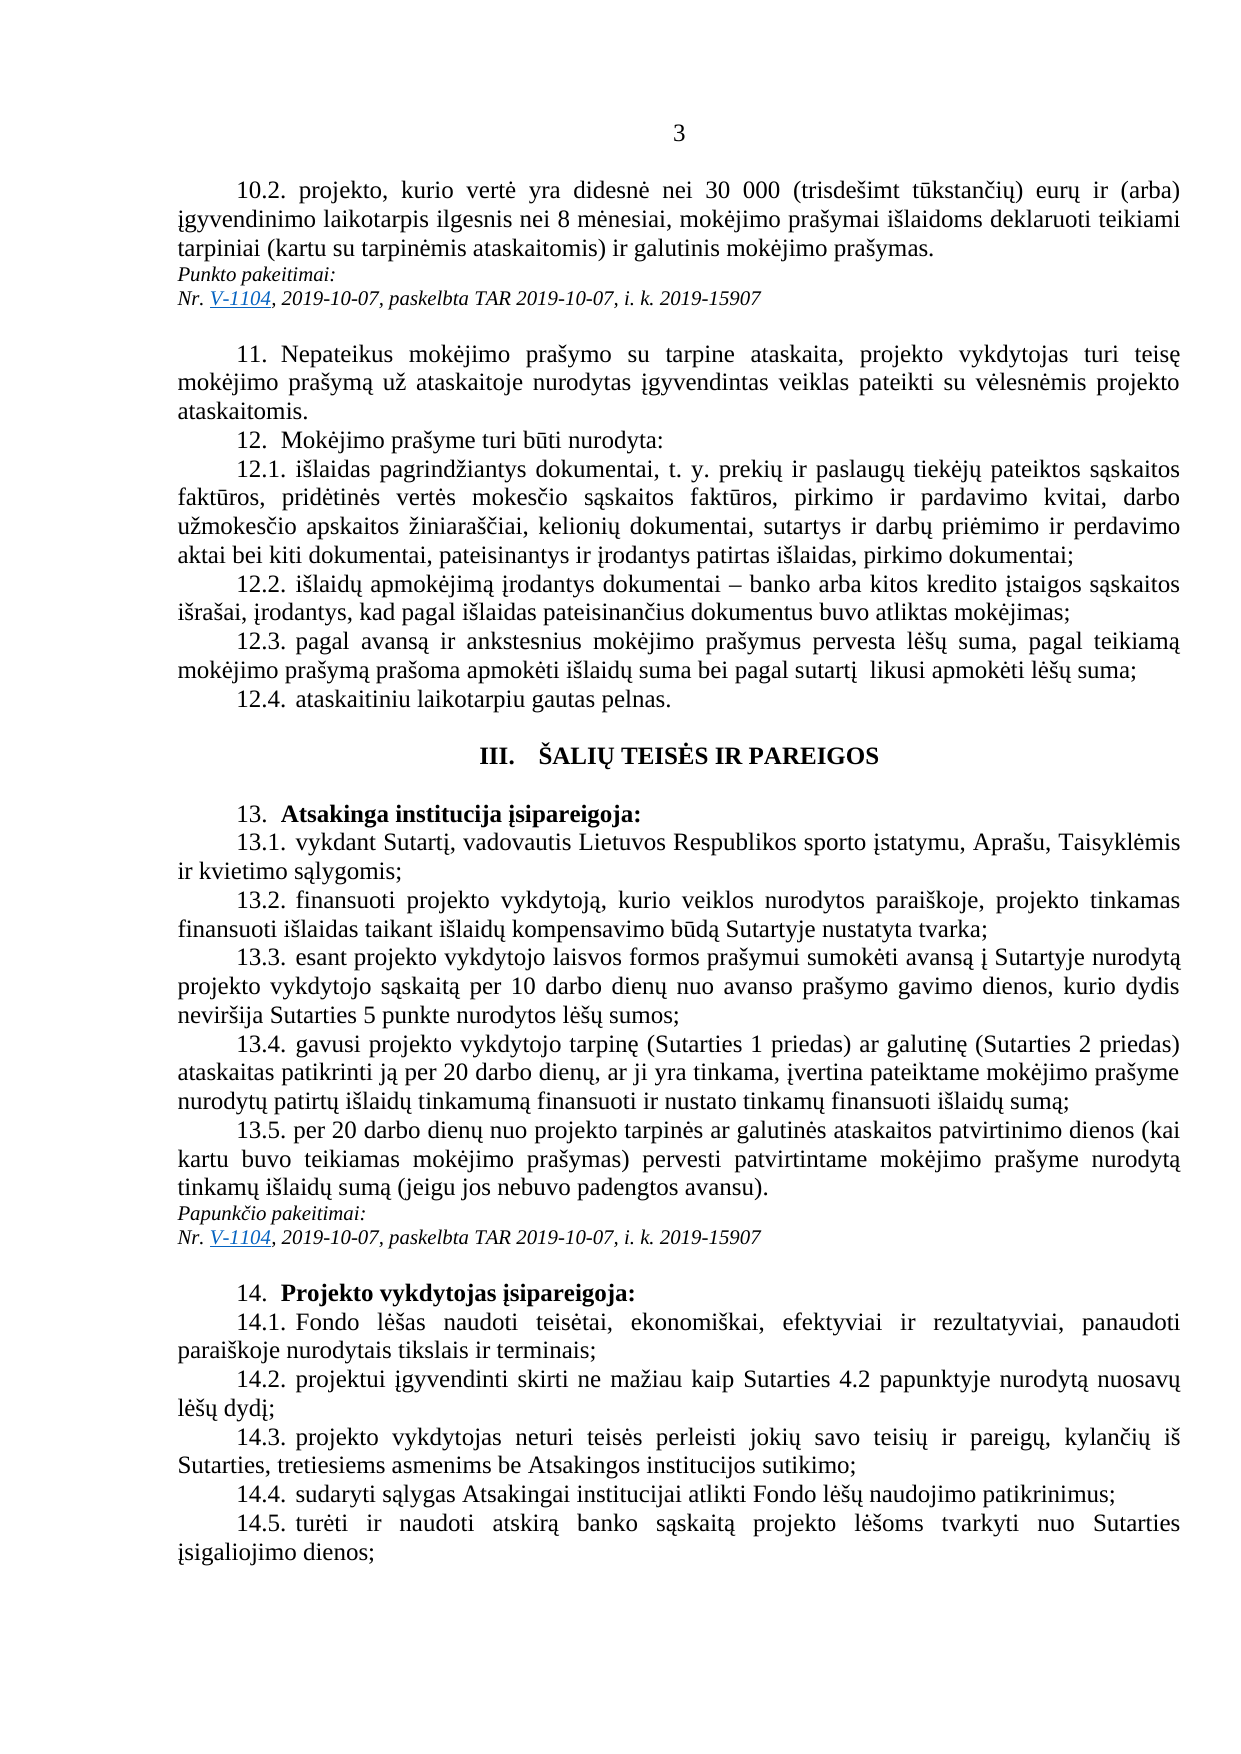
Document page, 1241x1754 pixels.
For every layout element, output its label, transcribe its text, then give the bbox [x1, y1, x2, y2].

text 12.3. pagal avansą ir ankstesnius mokėjimo prašymus pervesta lėšų suma, pagal teikiamą mokėjimo prašymą prašoma apmokėti išlaidų suma bei pagal sutartį likusi apmokėti lėšų suma; [177, 626, 1181, 684]
text 14.1. Fondo lėšas naudoti teisėtai, ekonomiškai, efektyviai ir rezultatyviai, panaudoti paraiškoje nurodytais tikslais ir terminais; [177, 1307, 1181, 1364]
text 14. Projekto vykdytojas įsipareigoja: [177, 1278, 1181, 1307]
text Nr. V-1104, 2019-10-07, paskelbta TAR 2019-10-07, i. k. 2019-15907 [177, 1225, 1181, 1249]
text 13.1. vykdant Sutartį, vadovautis Lietuvos Respublikos sporto įstatymu, Aprašu, Taisyklėmis ir kvietimo sąlygomis; [177, 827, 1181, 885]
text 13.3. esant projekto vykdytojo laisvos formos prašymui sumokėti avansą į Sutartyje nurodytą projekto vykdytojo sąskaitą per 10 darbo dienų nuo avanso prašymo gavimo dienos, kurio dydis neviršija Sutarties 5 punkte nurodytos lėšų sumos; [177, 942, 1181, 1029]
text 13. Atsakinga institucija įsipareigoja: [177, 799, 1181, 827]
text 12.4. ataskaitiniu laikotarpiu gautas pelnas. [177, 684, 1181, 712]
text 12.1. išlaidas pagrindžiantys dokumentai, t. y. prekių ir paslaugų tiekėjų pateiktos sąskaitos faktūros, pridėtinės vertės mokesčio sąskaitos faktūros, pirkimo ir pardavimo kvitai, darbo užmokesčio apskaitos žiniaraščiai, kelionių dokumentai, sutartys ir darbų priėmimo ir perdavimo aktai bei kiti dokumentai, pateisinantys ir įrodantys patirtas išlaidas, pirkimo dokumentai; [177, 454, 1181, 569]
text Papunkčio pakeitimai: [177, 1201, 1181, 1225]
text 13.2. finansuoti projekto vykdytoją, kurio veiklos nurodytos paraiškoje, projekto tinkamas finansuoti išlaidas taikant išlaidų kompensavimo būdą Sutartyje nustatyta tvarka; [177, 885, 1181, 942]
text 13.5. per 20 darbo dienų nuo projekto tarpinės ar galutinės ataskaitos patvirtinimo dienos (kai kartu buvo teikiamas mokėjimo prašymas) pervesti patvirtintame mokėjimo prašyme nurodytą tinkamų išlaidų sumą (jeigu jos nebuvo padengtos avansu). [177, 1115, 1181, 1201]
text 14.3. projekto vykdytojas neturi teisės perleisti jokių savo teisių ir pareigų, kylančių iš Sutarties, tretiesiems asmenims be Atsakingos institucijos sutikimo; [177, 1422, 1181, 1479]
text Punkto pakeitimai: [177, 262, 1181, 286]
text III. ŠALIŲ TEISĖS IR PAREIGOS [177, 741, 1181, 770]
text 12.2. išlaidų apmokėjimą įrodantys dokumentai – banko arba kitos kredito įstaigos sąskaitos išrašai, įrodantys, kad pagal išlaidas pateisinančius dokumentus buvo atliktas mokėjimas; [177, 569, 1181, 626]
text 14.5. turėti ir naudoti atskirą banko sąskaitą projekto lėšoms tvarkyti nuo Sutarties įsigaliojimo dienos; [177, 1508, 1181, 1566]
text 11. Nepateikus mokėjimo prašymo su tarpine ataskaita, projekto vykdytojas turi teisę mokėjimo prašymą už ataskaitoje nurodytas įgyvendintas veiklas pateikti su vėlesnėmis projekto ataskaitomis. [177, 339, 1181, 425]
text 14.2. projektui įgyvendinti skirti ne mažiau kaip Sutarties 4.2 papunktyje nurodytą nuosavų lėšų dydį; [177, 1364, 1181, 1422]
text 10.2. projekto, kurio vertė yra didesnė nei 30 000 (trisdešimt tūkstančių) eurų ir (arba) įgyvendinimo laikotarpis ilgesnis nei 8 mėnesiai, mokėjimo prašymai išlaidoms deklaruoti teikiami tarpiniai (kartu su tarpinėmis ataskaitomis) ir galutinis mokėjimo prašymas. [177, 176, 1181, 262]
text 14.4. sudaryti sąlygas Atsakingai institucijai atlikti Fondo lėšų naudojimo patikrinimus; [177, 1479, 1181, 1508]
text 12. Mokėjimo prašyme turi būti nurodyta: [177, 425, 1181, 454]
text 13.4. gavusi projekto vykdytojo tarpinę (Sutarties 1 priedas) ar galutinę (Sutarties 2 priedas) ataskaitas patikrinti ją per 20 darbo dienų, ar ji yra tinkama, įvertina pateiktame mokėjimo prašyme nurodytų patirtų išlaidų tinkamumą finansuoti ir nustato tinkamų finansuoti išlaidų sumą; [177, 1029, 1181, 1115]
text Nr. V-1104, 2019-10-07, paskelbta TAR 2019-10-07, i. k. 2019-15907 [177, 286, 1181, 310]
